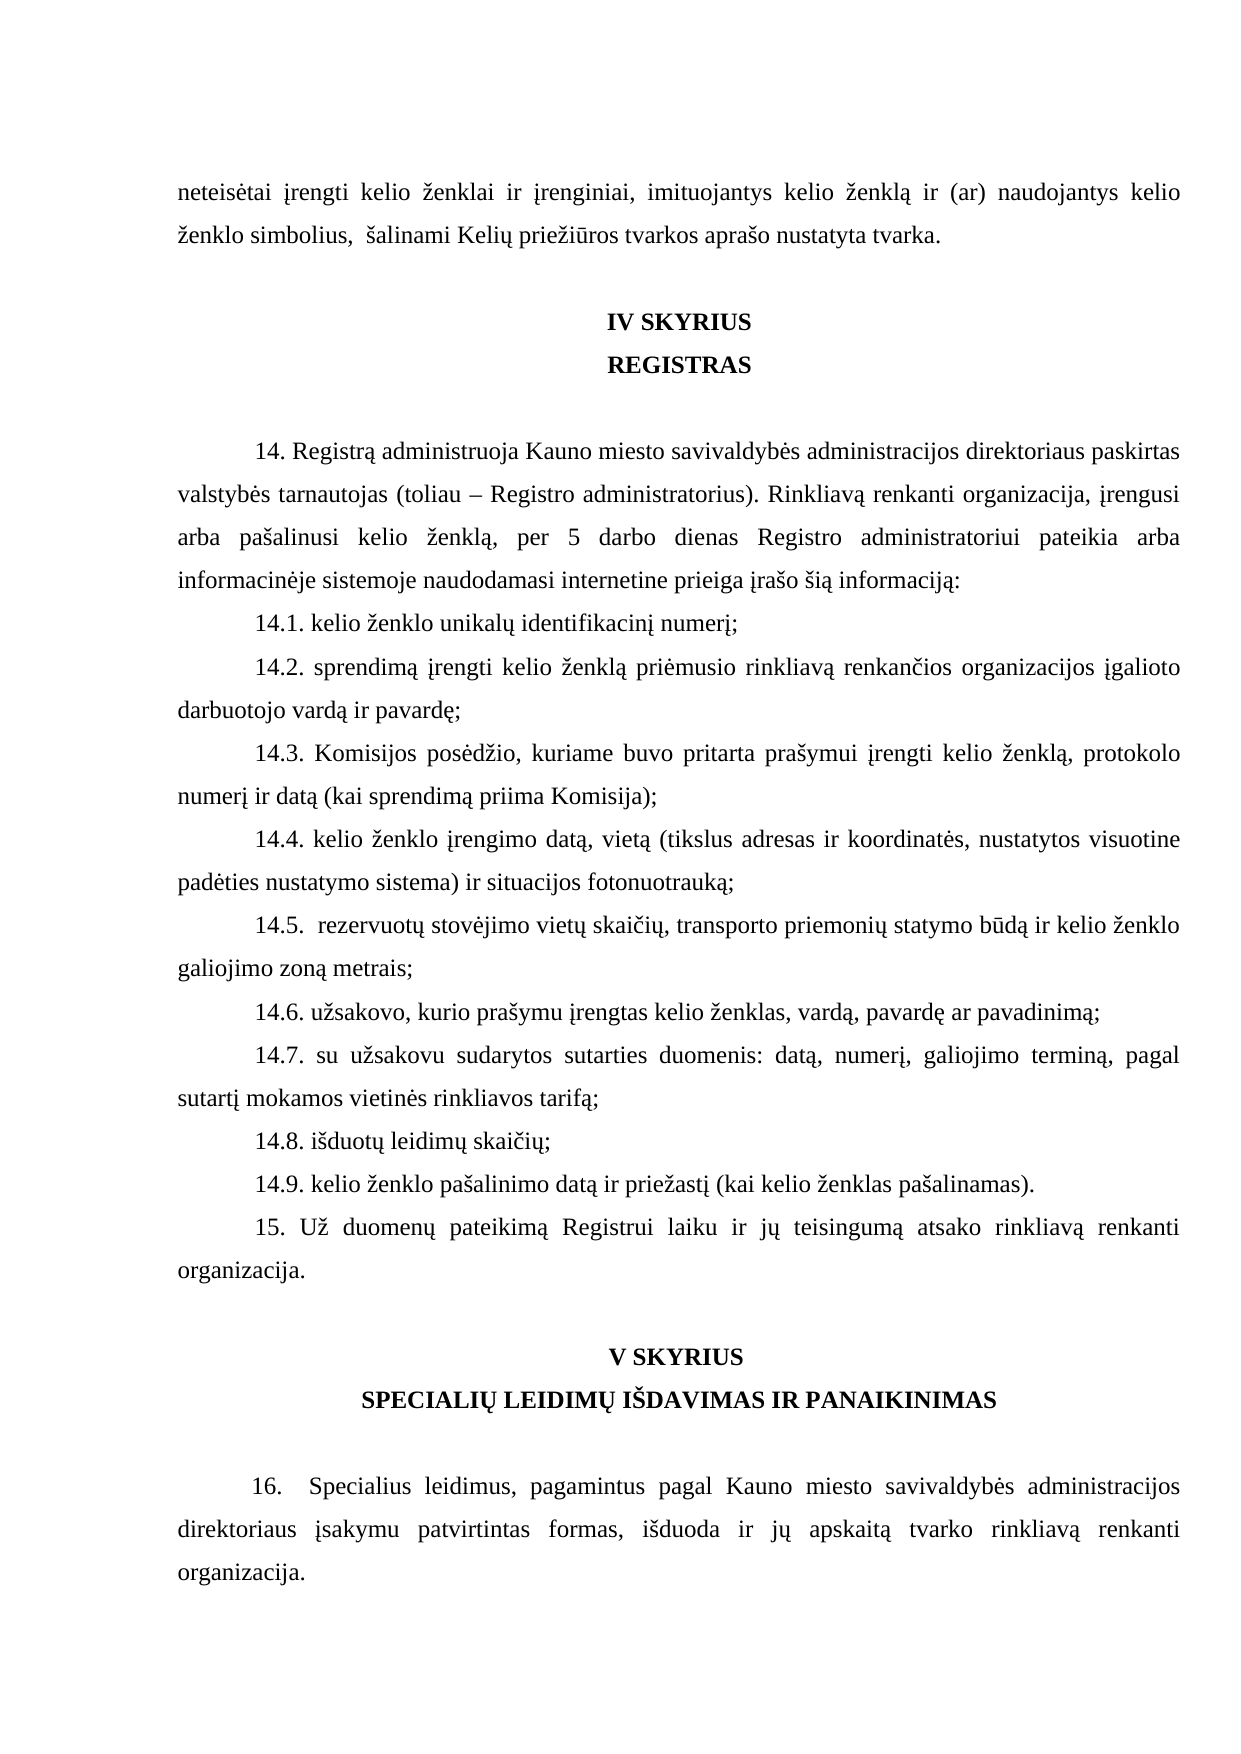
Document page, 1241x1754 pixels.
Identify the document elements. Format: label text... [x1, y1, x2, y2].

text 14.6. užsakovo, kurio prašymu įrengtas kelio ženklas, vardą, pavardę ar pavadinimą; [177, 997, 1181, 1025]
text 14. Registrą administruoja Kauno miesto savivaldybės administracijos direktoriaus paskirtas valstybės tarnautojas (toliau – Registro administratorius). Rinkliavą renkanti organizacija, įrengusi arba pašalinusi kelio ženklą, per 5 darbo dienas Registro administratoriui pateikia arba informacinėje sistemoje naudodamasi internetine prieiga įrašo šią informaciją: [177, 436, 1181, 594]
text SPECIALIŲ LEIDIMŲ IŠDAVIMAS IR PANAIKINIMAS [177, 1385, 1181, 1413]
text 15. Už duomenų pateikimą Registrui laiku ir jų teisingumą atsako rinkliavą renkanti organizacija. [177, 1212, 1181, 1284]
text 14.1. kelio ženklo unikalų identifikacinį numerį; [177, 608, 1181, 637]
text REGISTRAS [177, 350, 1181, 378]
text 14.3. Komisijos posėdžio, kuriame buvo pritarta prašymui įrengti kelio ženklą, protokolo numerį ir datą (kai sprendimą priima Komisija); [177, 738, 1181, 810]
text 14.5. rezervuotų stovėjimo vietų skaičių, transporto priemonių statymo būdą ir kelio ženklo galiojimo zoną metrais; [177, 910, 1181, 982]
text 16. Specialius leidimus, pagamintus pagal Kauno miesto savivaldybės administracijos direktoriaus įsakymu patvirtintas formas, išduoda ir jų apskaitą tvarko rinkliavą renkanti organizacija. [177, 1471, 1181, 1586]
text neteisėtai įrengti kelio ženklai ir įrenginiai, imituojantys kelio ženklą ir (ar) naudojantys kelio ženklo simbolius, šalinami Kelių priežiūros tvarkos aprašo nustatyta tvarka. [177, 177, 1181, 249]
text V SKYRIUS [177, 1342, 1181, 1370]
text 14.9. kelio ženklo pašalinimo datą ir priežastį (kai kelio ženklas pašalinamas). [177, 1169, 1181, 1198]
text 14.2. sprendimą įrengti kelio ženklą priėmusio rinkliavą renkančios organizacijos įgalioto darbuotojo vardą ir pavardę; [177, 652, 1181, 723]
text IV SKYRIUS [177, 307, 1181, 335]
text 14.8. išduotų leidimų skaičių; [177, 1126, 1181, 1155]
text 14.4. kelio ženklo įrengimo datą, vietą (tikslus adresas ir koordinatės, nustatytos visuotine padėties nustatymo sistema) ir situacijos fotonuotrauką; [177, 824, 1181, 896]
text 14.7. su užsakovu sudarytos sutarties duomenis: datą, numerį, galiojimo terminą, pagal sutartį mokamos vietinės rinkliavos tarifą; [177, 1040, 1181, 1112]
